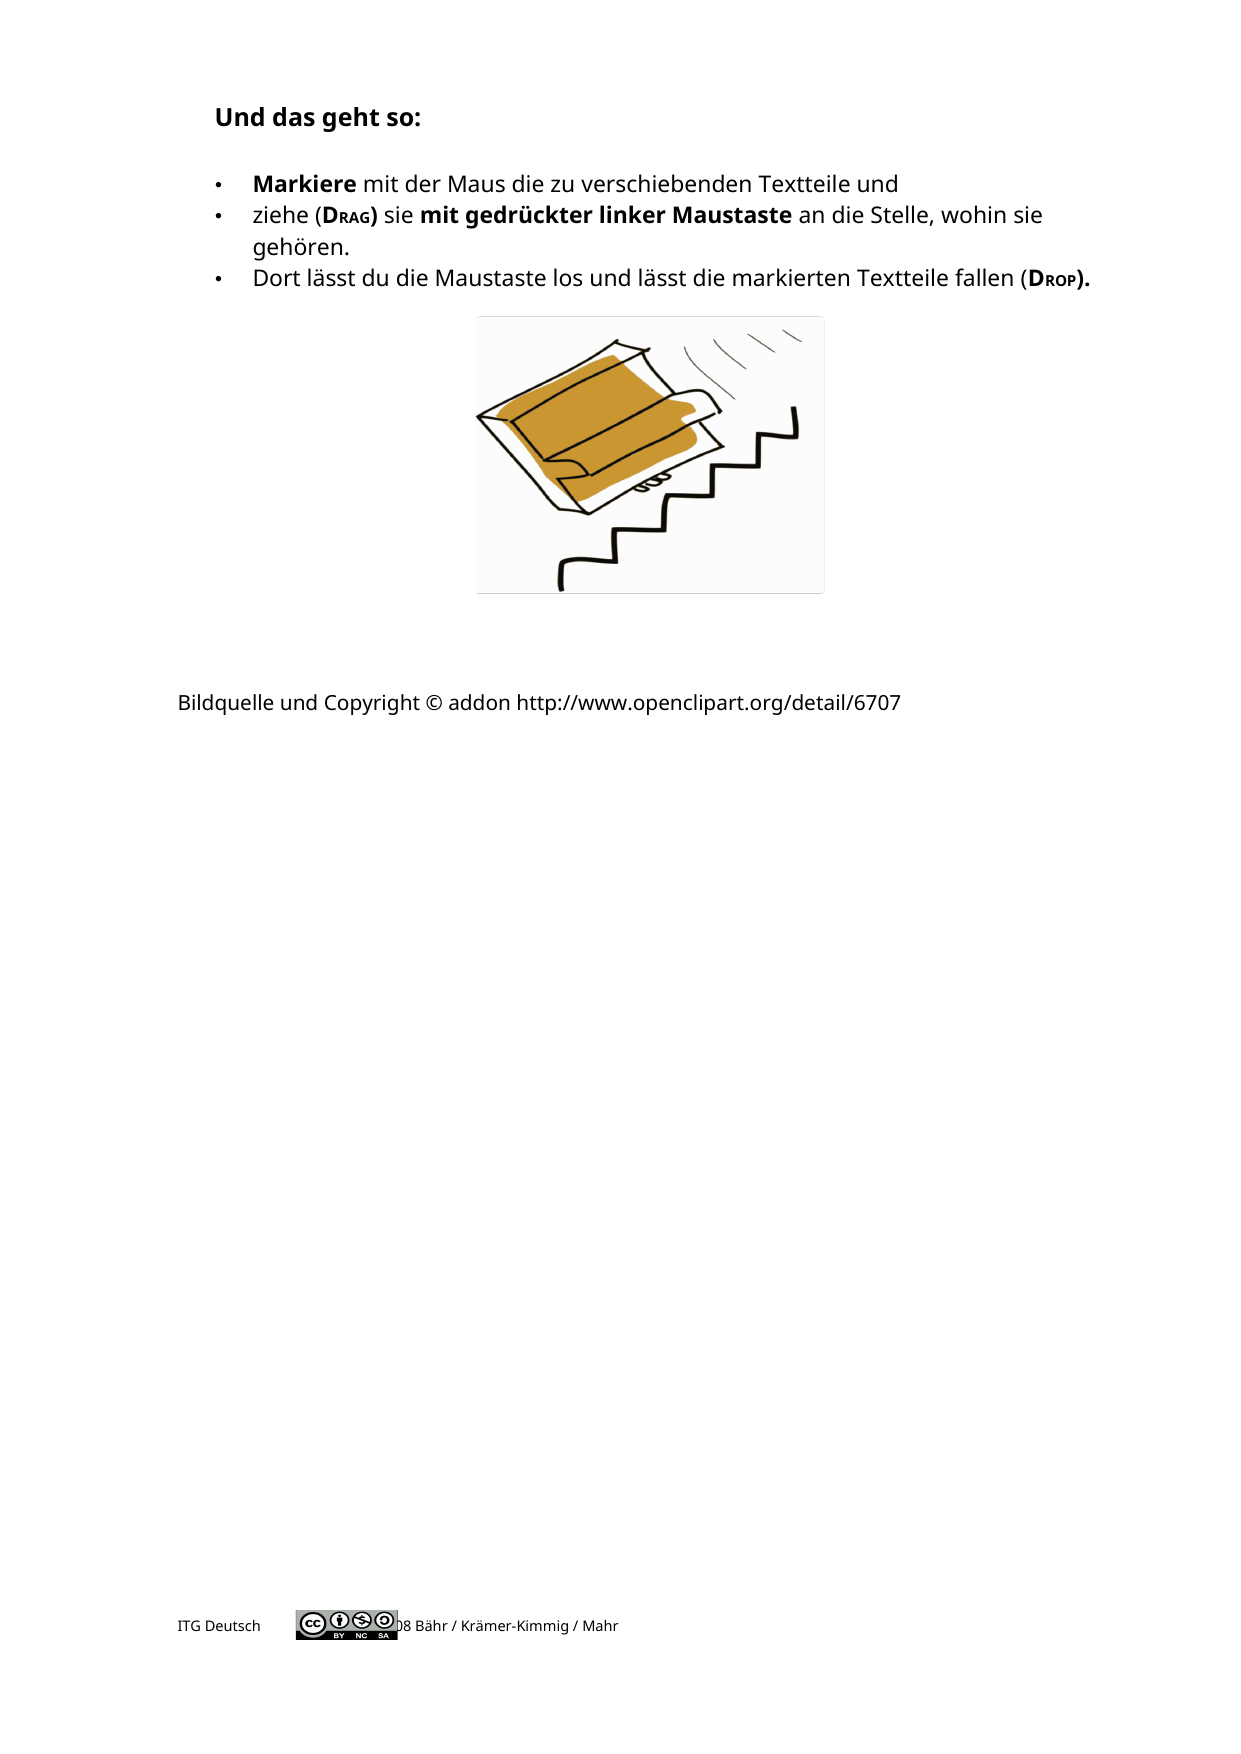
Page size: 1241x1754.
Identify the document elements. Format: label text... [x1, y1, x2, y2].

picture [295, 1610, 398, 1640]
list Dort lässt du die Maustaste los und lässt die markierten Textteile fallen (Drop). [215, 262, 1122, 293]
list Und das geht so: [177, 100, 1145, 134]
list ziehe (Drag) sie mit gedrückter linker Maustaste an die Stelle, wohin sie gehören. [215, 199, 1122, 262]
list Markiere mit der Maus die zu verschiebenden Textteile und [215, 168, 1122, 199]
picture [475, 316, 825, 594]
text Bildquelle und Copyright © addon http://www.openclipart.org/detail/6707 [177, 688, 1122, 717]
